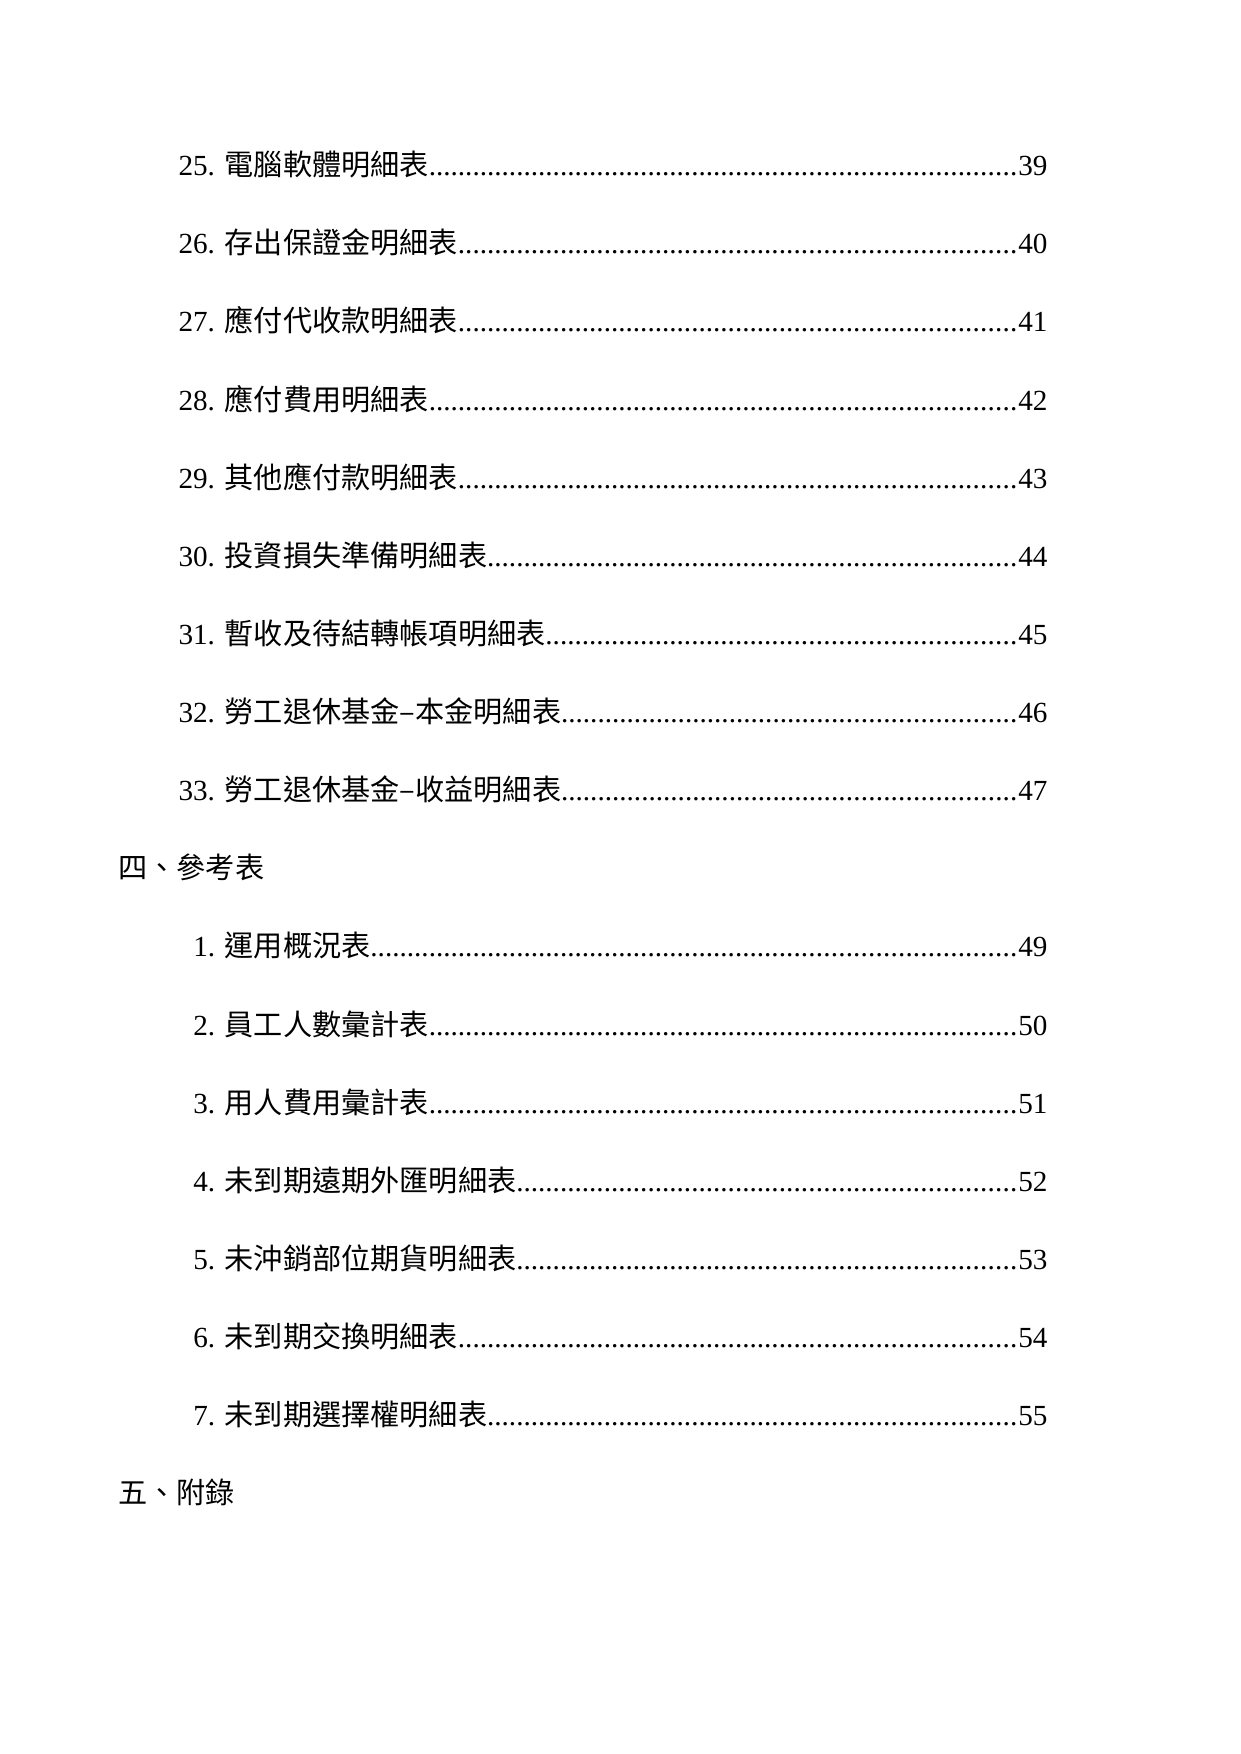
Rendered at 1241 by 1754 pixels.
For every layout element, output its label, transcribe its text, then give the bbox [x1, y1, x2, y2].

list 員工人數彙計表 50 [193, 985, 1122, 1060]
text 四、參考表 [118, 828, 1122, 903]
list 未到期遠期外匯明細表 52 [193, 1141, 1122, 1216]
list 電腦軟體明細表 39 [178, 125, 1122, 200]
list 用人費用彙計表 51 [193, 1063, 1122, 1138]
list 存出保證金明細表 40 [178, 203, 1122, 278]
list 勞工退休基金–本金明細表 46 [178, 672, 1122, 747]
list 勞工退休基金–收益明細表 47 [178, 750, 1122, 825]
text 五、附錄 [118, 1453, 1122, 1528]
list 應付費用明細表 42 [178, 360, 1122, 435]
list 其他應付款明細表 43 [178, 438, 1122, 513]
list 應付代收款明細表 41 [178, 282, 1122, 357]
list 未到期選擇權明細表 55 [193, 1375, 1122, 1450]
list 未沖銷部位期貨明細表 53 [193, 1219, 1122, 1294]
list 投資損失準備明細表 44 [178, 516, 1122, 591]
list 未到期交換明細表 54 [193, 1297, 1122, 1372]
list 暫收及待結轉帳項明細表 45 [178, 594, 1122, 669]
list 運用概況表 49 [193, 907, 1122, 982]
